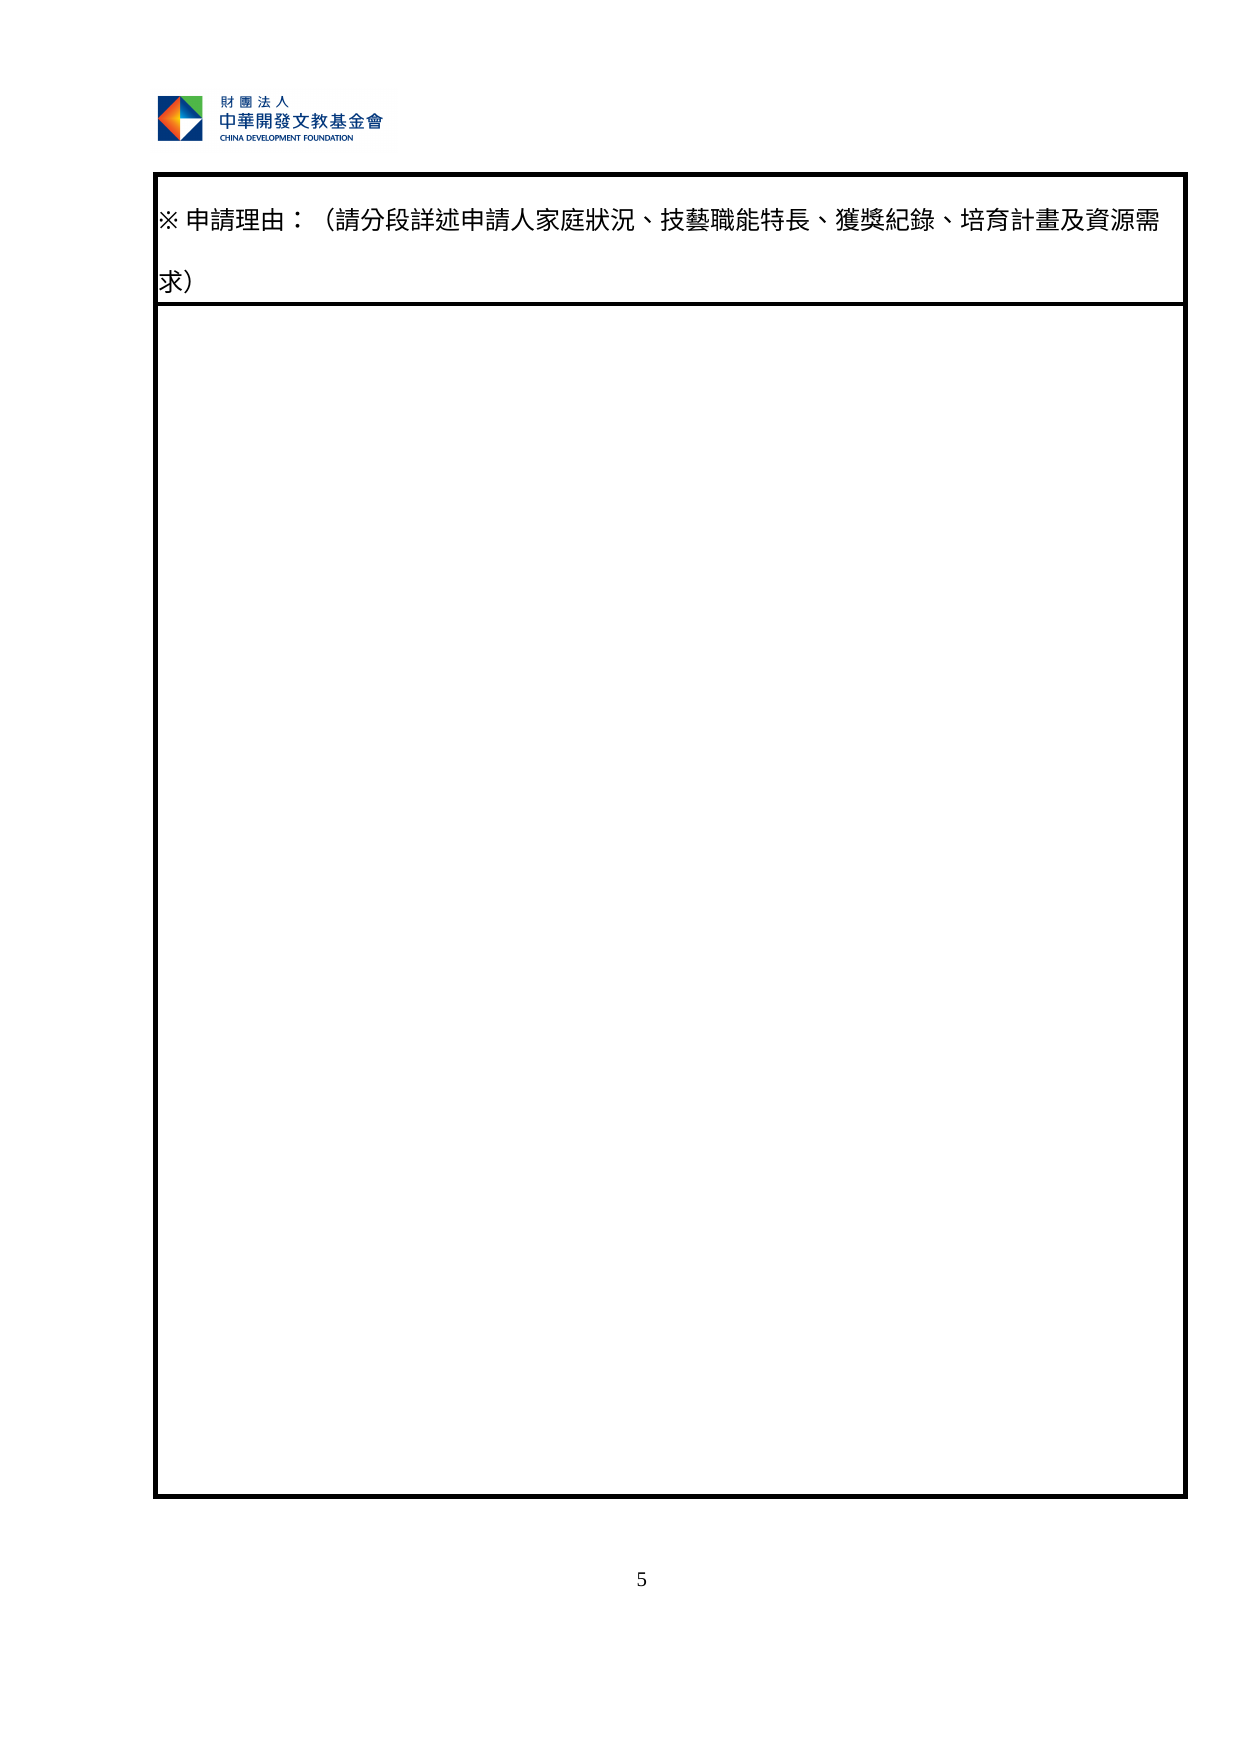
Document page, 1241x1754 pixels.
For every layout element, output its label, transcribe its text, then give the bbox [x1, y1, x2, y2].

table_cell ※ 申請理由：（請分段詳述申請人家庭狀況、技藝職能特長、獲獎紀錄、培育計畫及資源需求） [158, 177, 1183, 302]
table_cell [158, 306, 1183, 1494]
